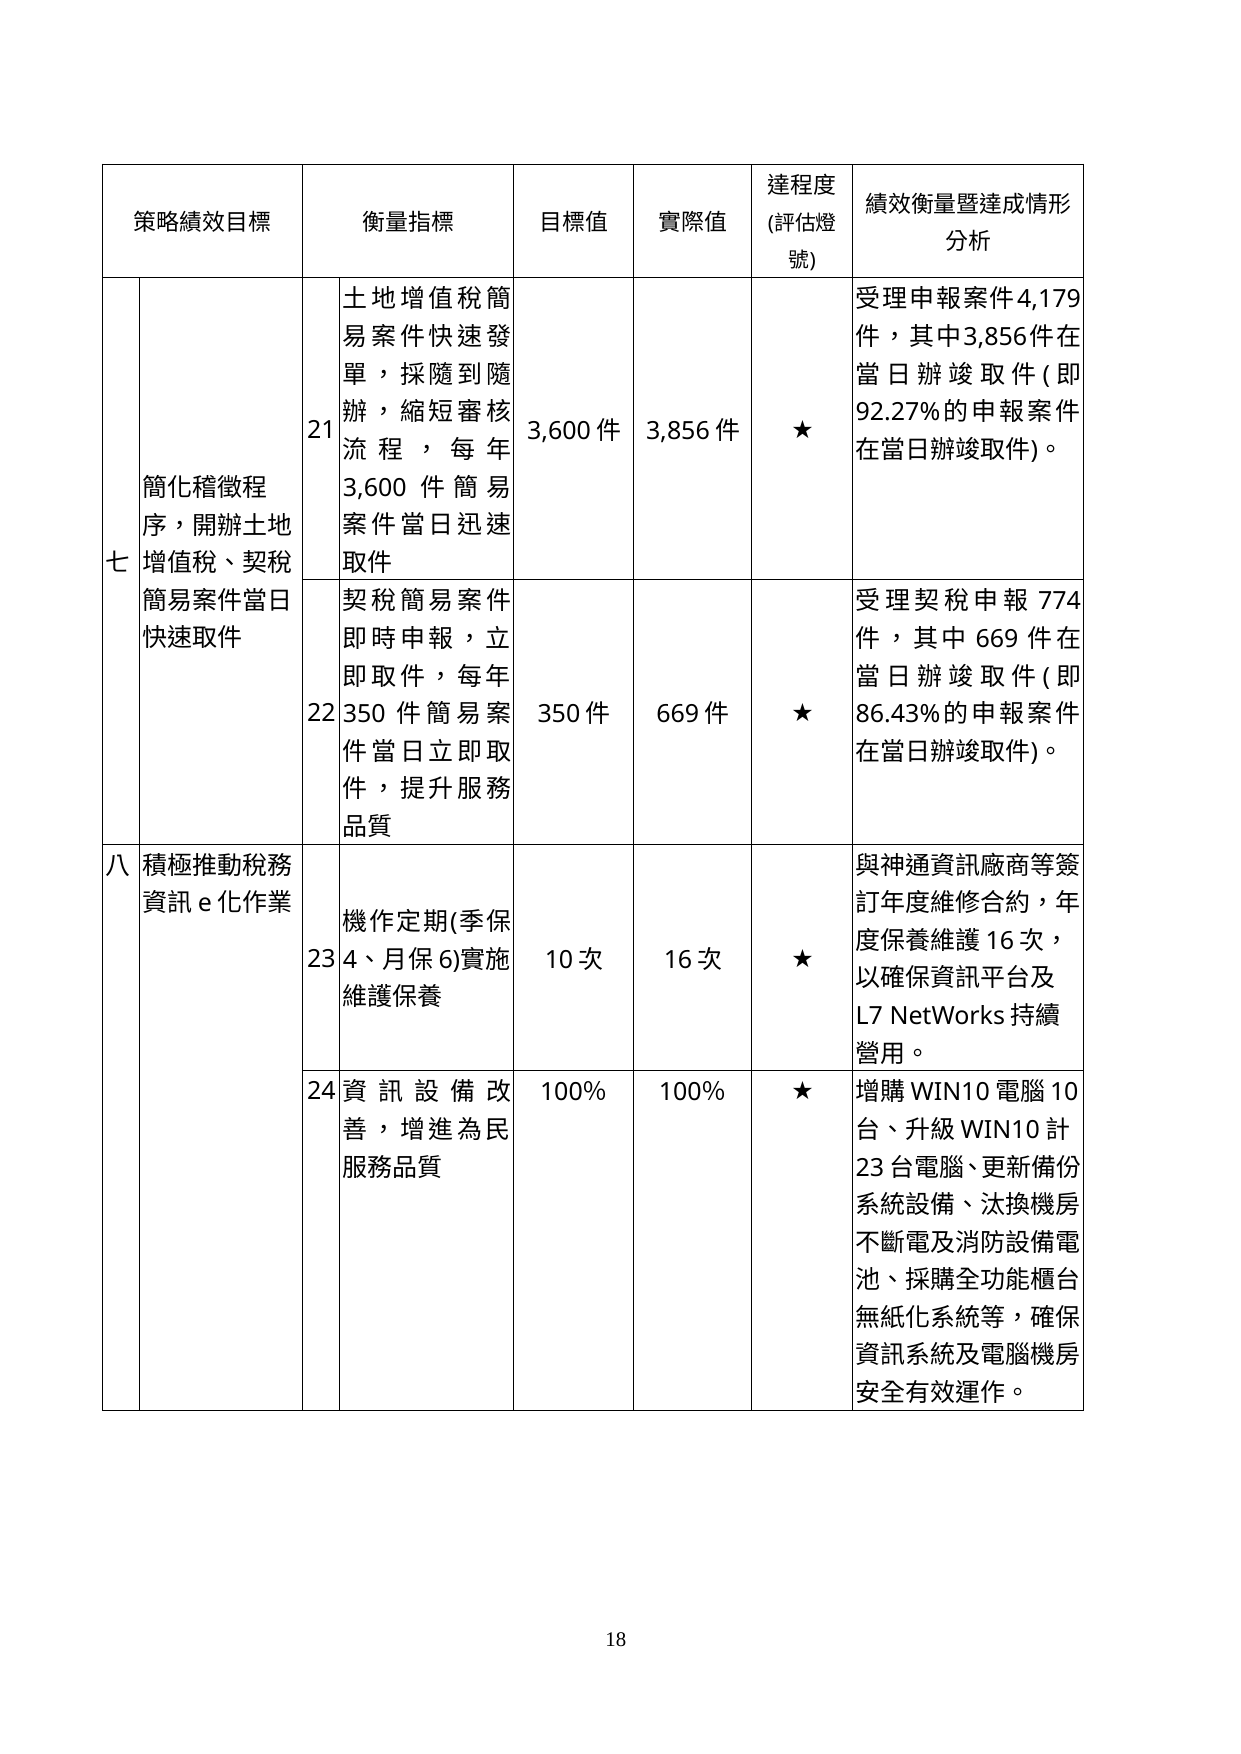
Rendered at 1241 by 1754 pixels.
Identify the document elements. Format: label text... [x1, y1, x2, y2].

table_cell ★ [752, 845, 852, 1070]
table_header 實際值 [634, 165, 751, 277]
table_cell 3,856件 [634, 278, 751, 579]
table_header 衡量指標 [303, 165, 513, 277]
table_cell 增購WIN10電腦10台、升級WIN10計23台電腦、更新備份系統設備、汰換機房不斷電及消防設備電池、採購全功能櫃台無紙化系統等，確保資訊系統及電腦機房安全有效運作。 [853, 1071, 1083, 1409]
table_cell 契稅簡易案件即時申報，立即取件，每年350件簡易案件當日立即取件，提升服務品質 [340, 580, 513, 843]
table_header 達程度 (評估燈號) [752, 165, 852, 277]
table_cell 24 [303, 1071, 339, 1409]
table_header 績效衡量暨達成情形分析 [853, 165, 1083, 277]
table_cell ★ [752, 1071, 852, 1409]
table_cell 669件 [634, 580, 751, 843]
table_cell 3,600件 [514, 278, 633, 579]
table_cell 受理契稅申報774件，其中669件在當日辦竣取件(即86.43%的申報案件在當日辦竣取件)。 [853, 580, 1083, 843]
table_cell ★ [752, 278, 852, 579]
table_cell 100％ [634, 1071, 751, 1409]
table_cell 16次 [634, 845, 751, 1070]
table_cell 23 [303, 845, 339, 1070]
table_header 目標值 [514, 165, 633, 277]
table_cell 土地增值稅簡易案件快速發單，採隨到隨辦，縮短審核流程，每年3,600件簡易案件當日迅速取件 [340, 278, 513, 579]
table_cell 資訊設備改善，增進為民服務品質 [340, 1071, 513, 1409]
table_cell 350件 [514, 580, 633, 843]
table_cell 與神通資訊廠商等簽訂年度維修合約，年度保養維護16次，以確保資訊平台及L7 NetWorks持續營用。 [853, 845, 1083, 1070]
table_cell ★ [752, 580, 852, 843]
table_cell 七 [103, 278, 139, 843]
table_cell 受理申報案件4,179件，其中3,856件在當日辦竣取件(即92.27%的申報案件在當日辦竣取件)。 [853, 278, 1083, 579]
table_cell 22 [303, 580, 339, 843]
table_cell 簡化稽徵程序，開辦土地增值稅、契稅簡易案件當日快速取件 [140, 278, 302, 843]
table_cell 10次 [514, 845, 633, 1070]
table_cell 積極推動稅務資訊e化作業 [140, 845, 302, 1409]
table_cell 21 [303, 278, 339, 579]
table_cell 100％ [514, 1071, 633, 1409]
table_header 策略績效目標 [103, 165, 302, 277]
table_cell 八 [103, 845, 139, 1409]
table_cell 機作定期(季保4、月保6)實施維護保養 [340, 845, 513, 1070]
